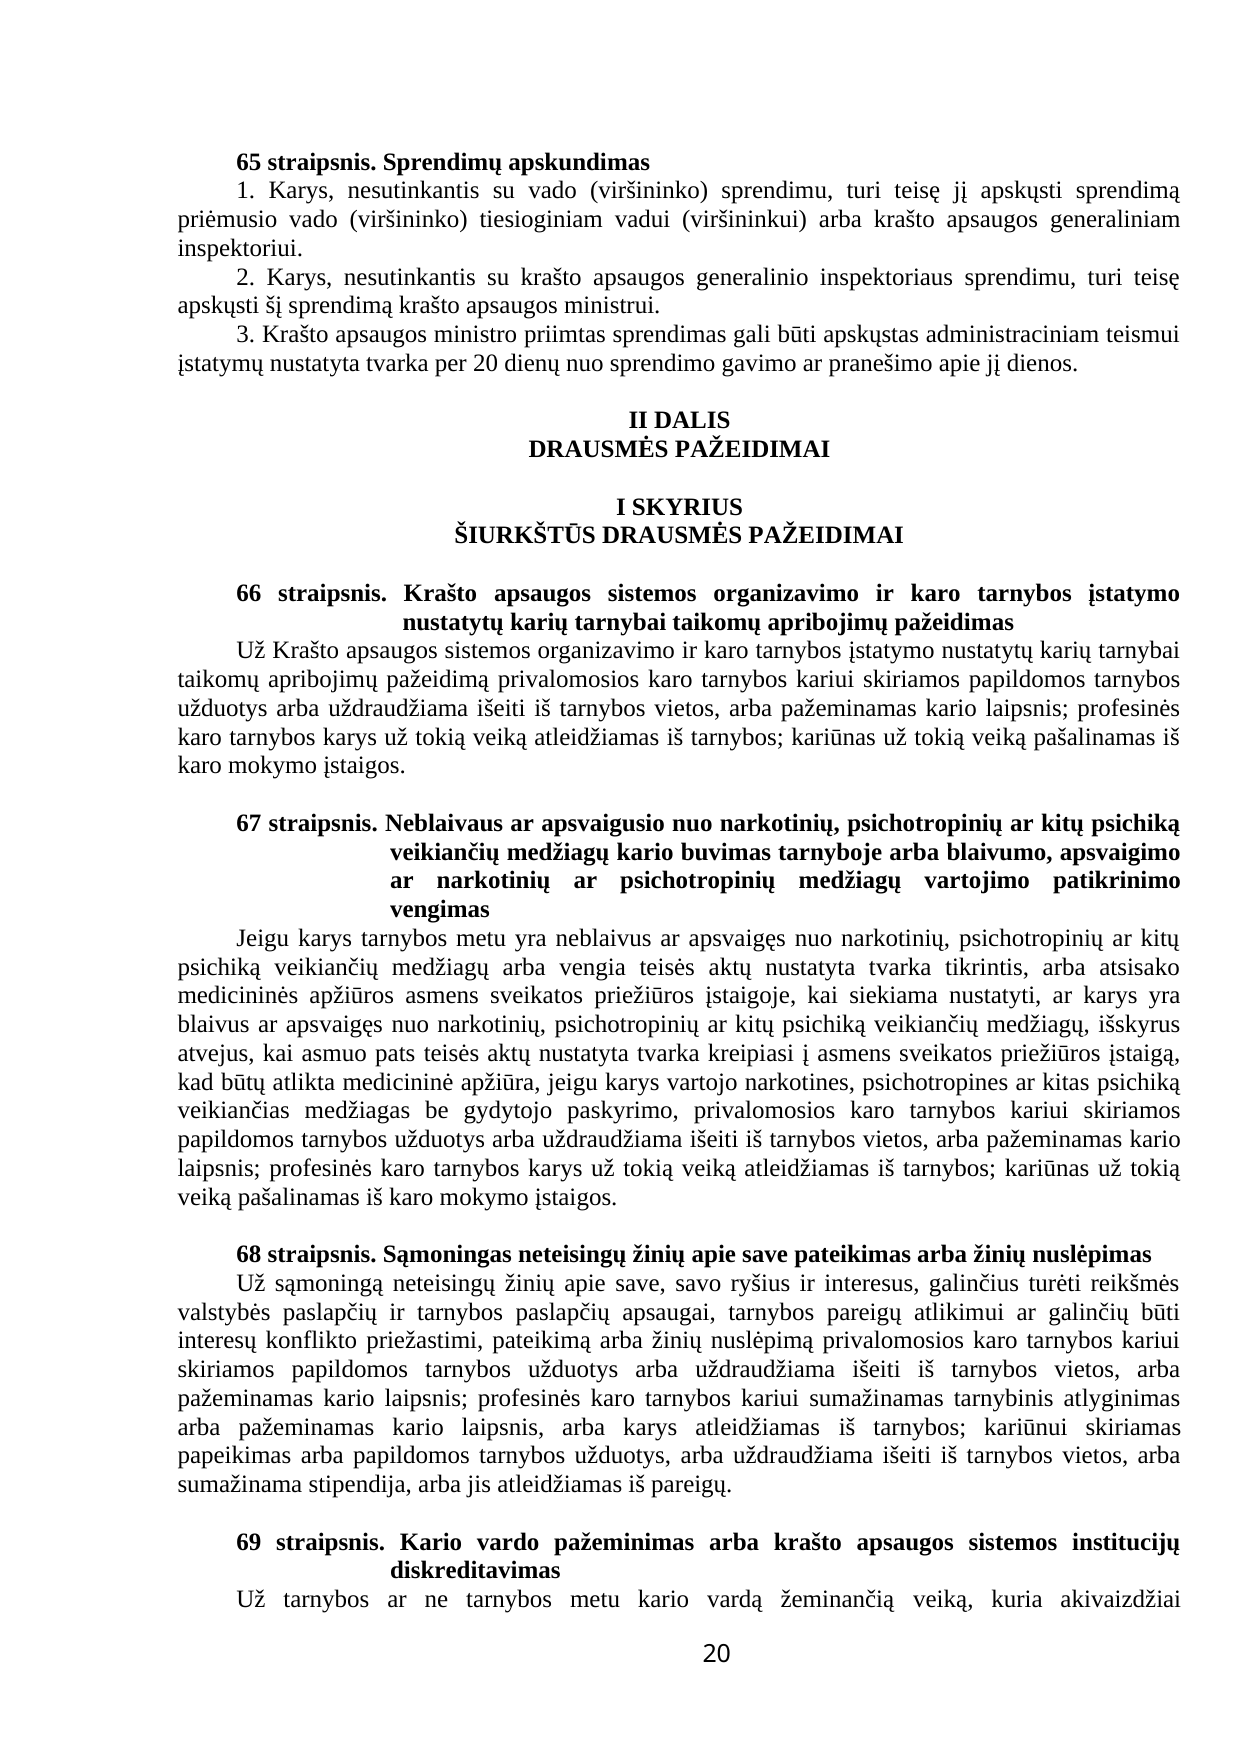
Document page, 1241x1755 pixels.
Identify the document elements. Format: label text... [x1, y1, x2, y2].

text 69 straipsnis. Kario vardo pažeminimas arba krašto apsaugos sistemos institucijų diskreditavimas [236, 1527, 1181, 1584]
text 2. Karys, nesutinkantis su krašto apsaugos generalinio inspektoriaus sprendimu, turi teisę apskųsti šį sprendimą krašto apsaugos ministrui. [177, 262, 1181, 319]
text 66 straipsnis. Krašto apsaugos sistemos organizavimo ir karo tarnybos įstatymo nustatytų karių tarnybai taikomų apribojimų pažeidimas [236, 578, 1181, 636]
text I SKYRIUS [177, 492, 1181, 521]
text 1. Karys, nesutinkantis su vado (viršininko) sprendimu, turi teisę jį apskųsti sprendimą priėmusio vado (viršininko) tiesioginiam vadui (viršininkui) arba krašto apsaugos generaliniam inspektoriui. [177, 176, 1181, 262]
text Jeigu karys tarnybos metu yra neblaivus ar apsvaigęs nuo narkotinių, psichotropinių ar kitų psichiką veikiančių medžiagų arba vengia teisės aktų nustatyta tvarka tikrintis, arba atsisako medicininės apžiūros asmens sveikatos priežiūros įstaigoje, kai siekiama nustatyti, ar karys yra blaivus ar apsvaigęs nuo narkotinių, psichotropinių ar kitų psichiką veikiančių medžiagų, išskyrus atvejus, kai asmuo pats teisės aktų nustatyta tvarka kreipiasi į asmens sveikatos priežiūros įstaigą, kad būtų atlikta medicininė apžiūra, jeigu karys vartojo narkotines, psichotropines ar kitas psichiką veikiančias medžiagas be gydytojo paskyrimo, privalomosios karo tarnybos kariui skiriamos papildomos tarnybos užduotys arba uždraudžiama išeiti iš tarnybos vietos, arba pažeminamas kario laipsnis; profesinės karo tarnybos karys už tokią veiką atleidžiamas iš tarnybos; kariūnas už tokią veiką pašalinamas iš karo mokymo įstaigos. [177, 923, 1181, 1211]
text II DALIS [177, 406, 1181, 434]
text 3. Krašto apsaugos ministro priimtas sprendimas gali būti apskųstas administraciniam teismui įstatymų nustatyta tvarka per 20 dienų nuo sprendimo gavimo ar pranešimo apie jį dienos. [177, 319, 1181, 377]
text Už tarnybos ar ne tarnybos metu kario vardą žeminančią veiką, kuria akivaizdžiai [177, 1584, 1181, 1613]
text 68 straipsnis. Sąmoningas neteisingų žinių apie save pateikimas arba žinių nuslėpimas [236, 1239, 1181, 1268]
text Už sąmoningą neteisingų žinių apie save, savo ryšius ir interesus, galinčius turėti reikšmės valstybės paslapčių ir tarnybos paslapčių apsaugai, tarnybos pareigų atlikimui ar galinčių būti interesų konflikto priežastimi, pateikimą arba žinių nuslėpimą privalomosios karo tarnybos kariui skiriamos papildomos tarnybos užduotys arba uždraudžiama išeiti iš tarnybos vietos, arba pažeminamas kario laipsnis; profesinės karo tarnybos kariui sumažinamas tarnybinis atlyginimas arba pažeminamas kario laipsnis, arba karys atleidžiamas iš tarnybos; kariūnui skiriamas papeikimas arba papildomos tarnybos užduotys, arba uždraudžiama išeiti iš tarnybos vietos, arba sumažinama stipendija, arba jis atleidžiamas iš pareigų. [177, 1268, 1181, 1498]
text Už Krašto apsaugos sistemos organizavimo ir karo tarnybos įstatymo nustatytų karių tarnybai taikomų apribojimų pažeidimą privalomosios karo tarnybos kariui skiriamos papildomos tarnybos užduotys arba uždraudžiama išeiti iš tarnybos vietos, arba pažeminamas kario laipsnis; profesinės karo tarnybos karys už tokią veiką atleidžiamas iš tarnybos; kariūnas už tokią veiką pašalinamas iš karo mokymo įstaigos. [177, 636, 1181, 779]
text 65 straipsnis. Sprendimų apskundimas [177, 147, 1181, 176]
text ŠIURKŠTŪS DRAUSMĖS PAŽEIDIMAI [177, 521, 1181, 549]
text DRAUSMĖS PAŽEIDIMAI [177, 434, 1181, 463]
text 67 straipsnis. Neblaivaus ar apsvaigusio nuo narkotinių, psichotropinių ar kitų psichiką veikiančių medžiagų kario buvimas tarnyboje arba blaivumo, apsvaigimo ar narkotinių ar psichotropinių medžiagų vartojimo patikrinimo vengimas [236, 808, 1181, 923]
